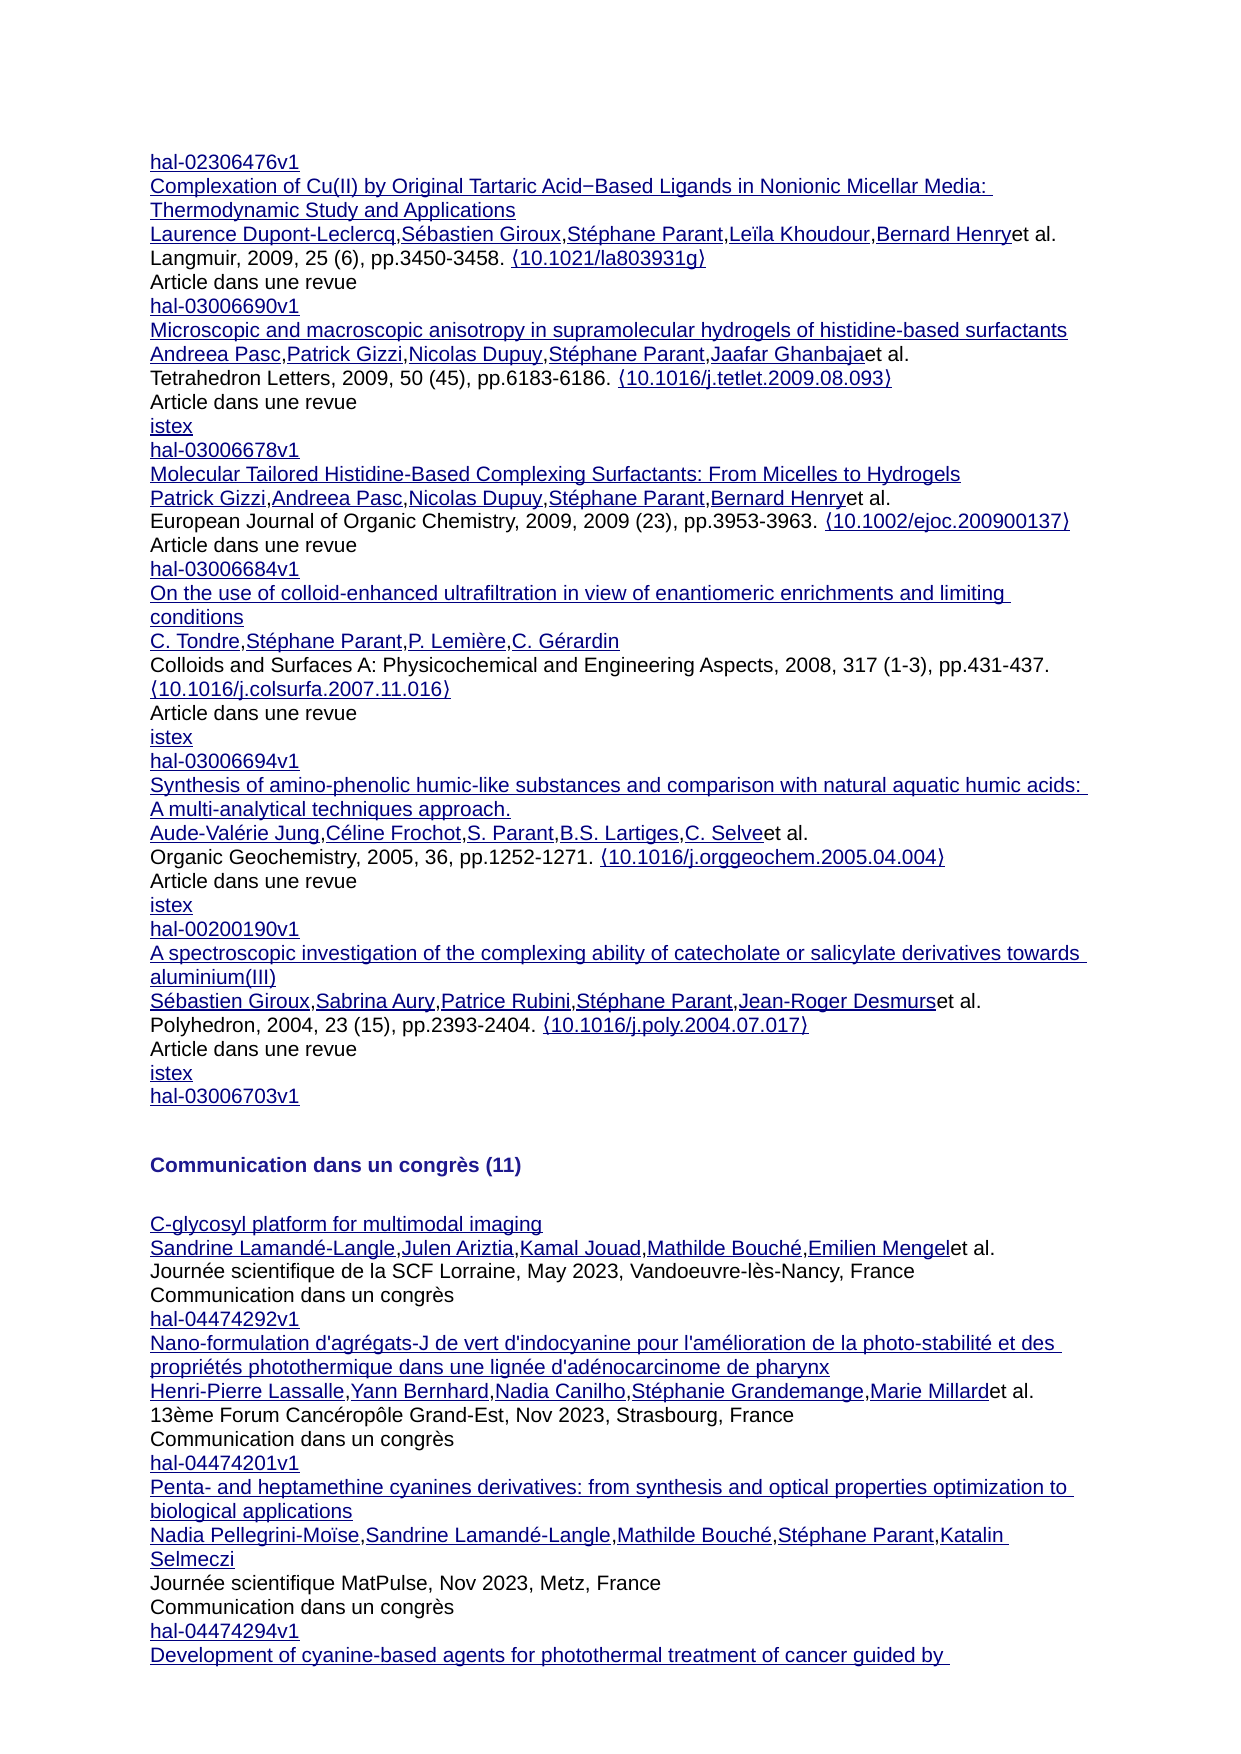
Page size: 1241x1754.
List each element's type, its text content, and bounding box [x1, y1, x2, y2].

table_cell Penta- and heptamethine cyanines derivatives: from synthesis and optical properties optimization to biological applications Nadia Pellegrini-Moïse,Sandrine Lamandé-Langle,Mathilde Bouché,Stéphane Parant,Katalin Selmeczi Journée scientifique MatPulse, Nov 2023, Metz, France Communication dans un congrès hal-04474294v1 [150, 1475, 1090, 1643]
table_header C-glycosyl platform for multimodal imaging Sandrine Lamandé-Langle,Julen Ariztia,Kamal Jouad,Mathilde Bouché,Emilien Mengelet al. Journée scientifique de la SCF Lorraine, May 2023, Vandoeuvre-lès-Nancy, France Communication dans un congrès hal-04474292v1 [150, 1211, 1090, 1331]
table_cell Development of cyanine-based agents for photothermal treatment of cancer guided by [150, 1643, 1090, 1667]
subtitle Communication dans un congrès (11) [150, 1153, 1090, 1177]
table_cell Nano-formulation d'agrégats-J de vert d'indocyanine pour l'amélioration de la photo-stabilité et des propriétés photothermique dans une lignée d'adénocarcinome de pharynx Henri-Pierre Lassalle,Yann Bernhard,Nadia Canilho,Stéphanie Grandemange,Marie Millardet al. 13ème Forum Cancéropôle Grand-Est, Nov 2023, Strasbourg, France Communication dans un congrès hal-04474201v1 [150, 1331, 1090, 1475]
table_cell Microscopic and macroscopic anisotropy in supramolecular hydrogels of histidine-based surfactants Andreea Pasc,Patrick Gizzi,Nicolas Dupuy,Stéphane Parant,Jaafar Ghanbajaet al. Tetrahedron Letters, 2009, 50 (45), pp.6183-6186. ⟨10.1016/j.tetlet.2009.08.093⟩ Article dans une revue istex hal-03006678v1 [150, 318, 1090, 461]
table_cell Complexation of Cu(II) by Original Tartaric Acid−Based Ligands in Nonionic Micellar Media: Thermodynamic Study and Applications Laurence Dupont-Leclercq,Sébastien Giroux,Stéphane Parant,Leïla Khoudour,Bernard Henryet al. Langmuir, 2009, 25 (6), pp.3450-3458. ⟨10.1021/la803931g⟩ Article dans une revue hal-03006690v1 [150, 174, 1090, 318]
table_cell hal-02306476v1 [150, 150, 1090, 174]
table_cell Synthesis of amino-phenolic humic-like substances and comparison with natural aquatic humic acids: A multi-analytical techniques approach. Aude-Valérie Jung,Céline Frochot,S. Parant,B.S. Lartiges,C. Selveet al. Organic Geochemistry, 2005, 36, pp.1252-1271. ⟨10.1016/j.orggeochem.2005.04.004⟩ Article dans une revue istex hal-00200190v1 [150, 773, 1090, 941]
table_cell A spectroscopic investigation of the complexing ability of catecholate or salicylate derivatives towards aluminium(III) Sébastien Giroux,Sabrina Aury,Patrice Rubini,Stéphane Parant,Jean-Roger Desmurset al. Polyhedron, 2004, 23 (15), pp.2393-2404. ⟨10.1016/j.poly.2004.07.017⟩ Article dans une revue istex hal-03006703v1 [150, 941, 1090, 1108]
table_cell On the use of colloid-enhanced ultrafiltration in view of enantiomeric enrichments and limiting conditions C. Tondre,Stéphane Parant,P. Lemière,C. Gérardin Colloids and Surfaces A: Physicochemical and Engineering Aspects, 2008, 317 (1-3), pp.431-437. ⟨10.1016/j.colsurfa.2007.11.016⟩ Article dans une revue istex hal-03006694v1 [150, 581, 1090, 773]
table_cell Molecular Tailored Histidine-Based Complexing Surfactants: From Micelles to Hydrogels Patrick Gizzi,Andreea Pasc,Nicolas Dupuy,Stéphane Parant,Bernard Henryet al. European Journal of Organic Chemistry, 2009, 2009 (23), pp.3953-3963. ⟨10.1002/ejoc.200900137⟩ Article dans une revue hal-03006684v1 [150, 461, 1090, 581]
